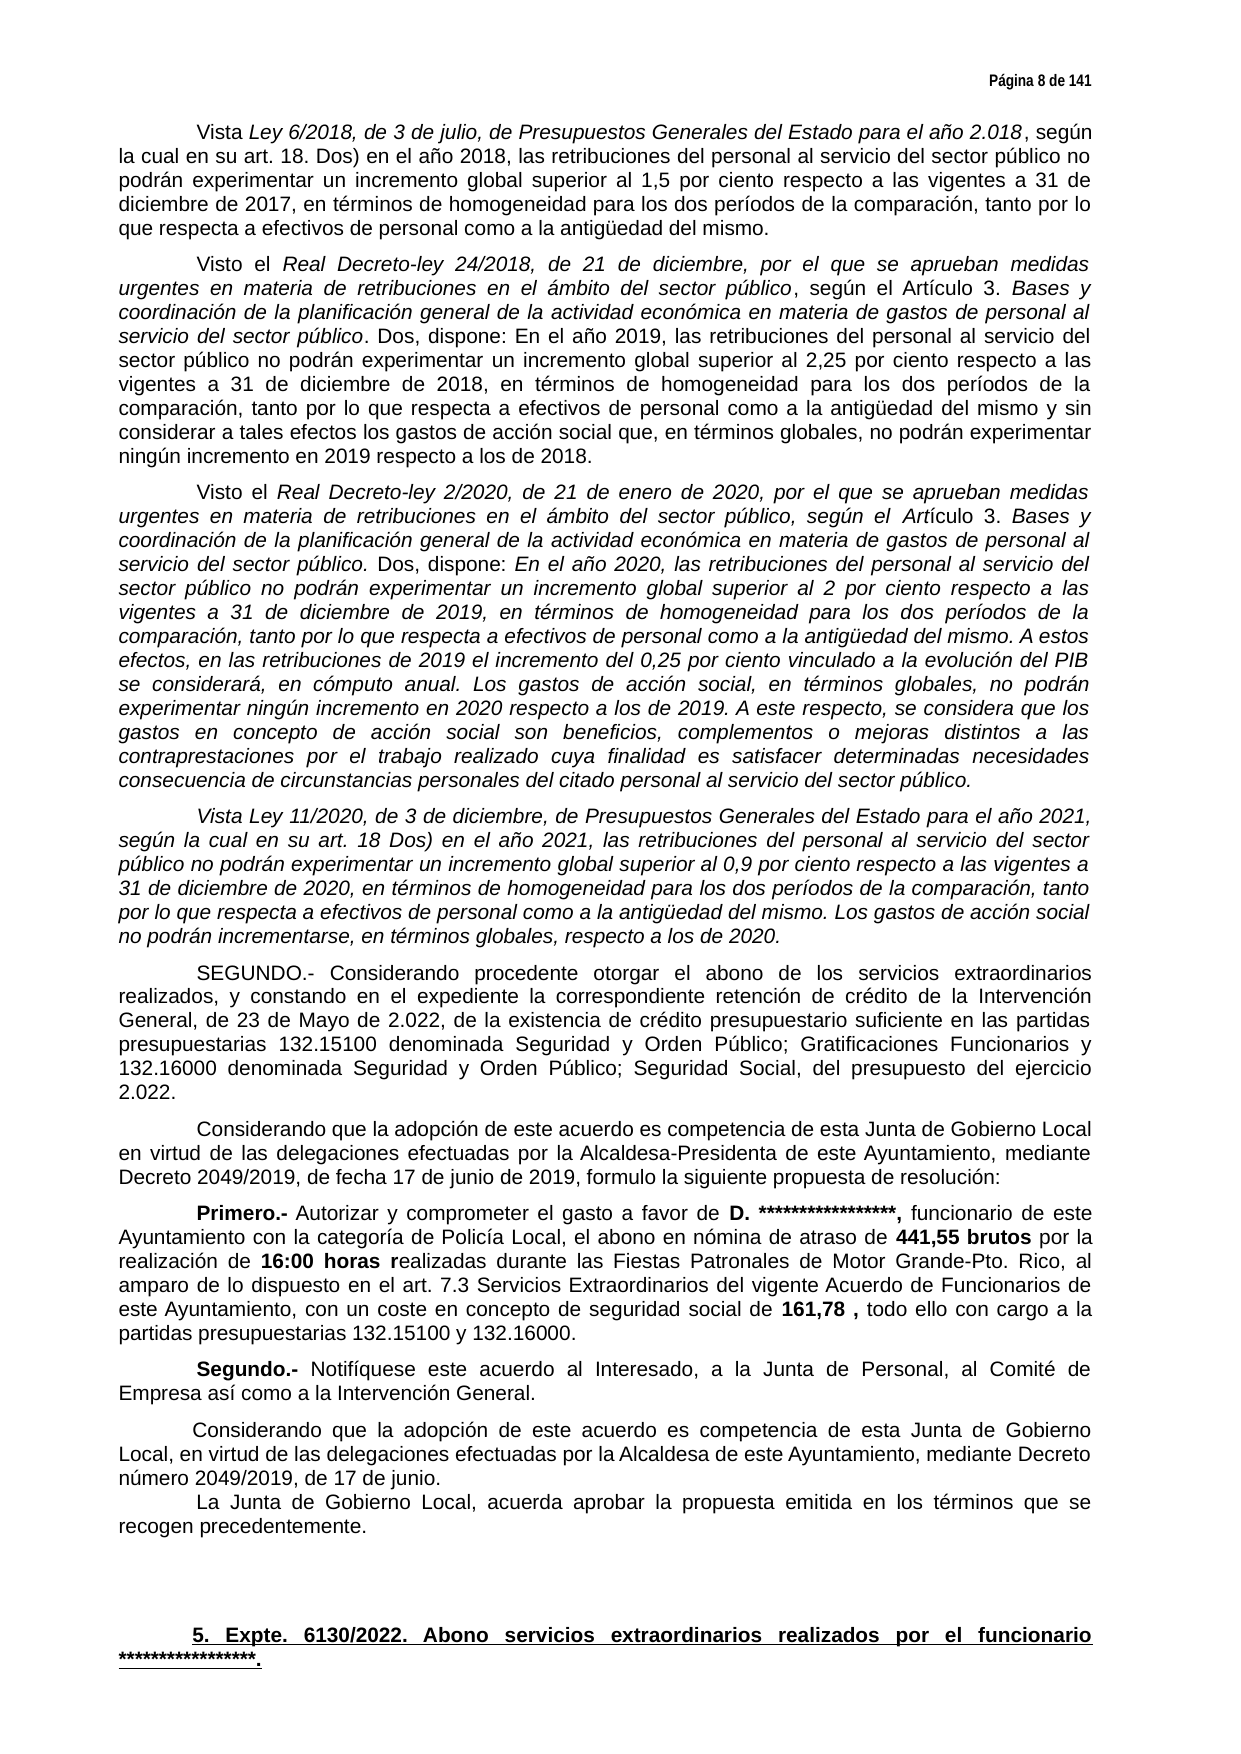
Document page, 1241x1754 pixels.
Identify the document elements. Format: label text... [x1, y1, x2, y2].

text 5. Expte. 6130/2022. Abono servicios extraordinarios realizados por el funcionario *****************. [118, 1623, 1092, 1671]
text Segundo.- Notifíquese este acuerdo al Interesado, a la Junta de Personal, al Comité de Empresa así como a la Intervención General. [118, 1357, 1092, 1405]
text Considerando que la adopción de este acuerdo es competencia de esta Junta de Gobierno Local en virtud de las delegaciones efectuadas por la Alcaldesa-Presidenta de este Ayuntamiento, mediante Decreto 2049/2019, de fecha 17 de junio de 2019, formulo la siguiente propuesta de resolución: [118, 1117, 1092, 1188]
text Considerando que la adopción de este acuerdo es competencia de esta Junta de Gobierno Local, en virtud de las delegaciones efectuadas por la Alcaldesa de este Ayuntamiento, mediante Decreto número 2049/2019, de 17 de junio. [118, 1418, 1092, 1489]
text Visto el Real Decreto-ley 2/2020, de 21 de enero de 2020, por el que se aprueban medidas urgentes en materia de retribuciones en el ámbito del sector público, según el Artículo 3. Bases y coordinación de la planificación general de la actividad económica en materia de gastos de personal al servicio del sector público. Dos, dispone: En el año 2020, las retribuciones del personal al servicio del sector público no podrán experimentar un incremento global superior al 2 por ciento respecto a las vigentes a 31 de diciembre de 2019, en términos de homogeneidad para los dos períodos de la comparación, tanto por lo que respecta a efectivos de personal como a la antigüedad del mismo. A estos efectos, en las retribuciones de 2019 el incremento del 0,25 por ciento vinculado a la evolución del PIB se considerará, en cómputo anual. Los gastos de acción social, en términos globales, no podrán experimentar ningún incremento en 2020 respecto a los de 2019. A este respecto, se considera que los gastos en concepto de acción social son beneficios, complementos o mejoras distintos a las contraprestaciones por el trabajo realizado cuya finalidad es satisfacer determinadas necesidades consecuencia de circunstancias personales del citado personal al servicio del sector público. [118, 480, 1092, 792]
text Primero.- Autorizar y comprometer el gasto a favor de D. *****************, funcionario de este Ayuntamiento con la categoría de Policía Local, el abono en nómina de atraso de 441,55 brutos por la realización de 16:00 horas realizadas durante las Fiestas Patronales de Motor Grande-Pto. Rico, al amparo de lo dispuesto en el art. 7.3 Servicios Extraordinarios del vigente Acuerdo de Funcionarios de este Ayuntamiento, con un coste en concepto de seguridad social de 161,78 , todo ello con cargo a la partidas presupuestarias 132.15100 y 132.16000. [118, 1201, 1092, 1345]
text Visto el Real Decreto-ley 24/2018, de 21 de diciembre, por el que se aprueban medidas urgentes en materia de retribuciones en el ámbito del sector público, según el Artículo 3. Bases y coordinación de la planificación general de la actividad económica en materia de gastos de personal al servicio del sector público. Dos, dispone: En el año 2019, las retribuciones del personal al servicio del sector público no podrán experimentar un incremento global superior al 2,25 por ciento respecto a las vigentes a 31 de diciembre de 2018, en términos de homogeneidad para los dos períodos de la comparación, tanto por lo que respecta a efectivos de personal como a la antigüedad del mismo y sin considerar a tales efectos los gastos de acción social que, en términos globales, no podrán experimentar ningún incremento en 2019 respecto a los de 2018. [118, 252, 1092, 468]
text SEGUNDO.- Considerando procedente otorgar el abono de los servicios extraordinarios realizados, y constando en el expediente la correspondiente retención de crédito de la Intervención General, de 23 de Mayo de 2.022, de la existencia de crédito presupuestario suficiente en las partidas presupuestarias 132.15100 denominada Seguridad y Orden Público; Gratificaciones Funcionarios y 132.16000 denominada Seguridad y Orden Público; Seguridad Social, del presupuesto del ejercicio 2.022. [118, 960, 1092, 1104]
text La Junta de Gobierno Local, acuerda aprobar la propuesta emitida en los términos que se recogen precedentemente. [118, 1489, 1092, 1537]
text Vista Ley 11/2020, de 3 de diciembre, de Presupuestos Generales del Estado para el año 2021, según la cual en su art. 18 Dos) en el año 2021, las retribuciones del personal al servicio del sector público no podrán experimentar un incremento global superior al 0,9 por ciento respecto a las vigentes a 31 de diciembre de 2020, en términos de homogeneidad para los dos períodos de la comparación, tanto por lo que respecta a efectivos de personal como a la antigüedad del mismo. Los gastos de acción social no podrán incrementarse, en términos globales, respecto a los de 2020. [118, 804, 1092, 948]
text Vista Ley 6/2018, de 3 de julio, de Presupuestos Generales del Estado para el año 2.018, según la cual en su art. 18. Dos) en el año 2018, las retribuciones del personal al servicio del sector público no podrán experimentar un incremento global superior al 1,5 por ciento respecto a las vigentes a 31 de diciembre de 2017, en términos de homogeneidad para los dos períodos de la comparación, tanto por lo que respecta a efectivos de personal como a la antigüedad del mismo. [118, 120, 1092, 239]
